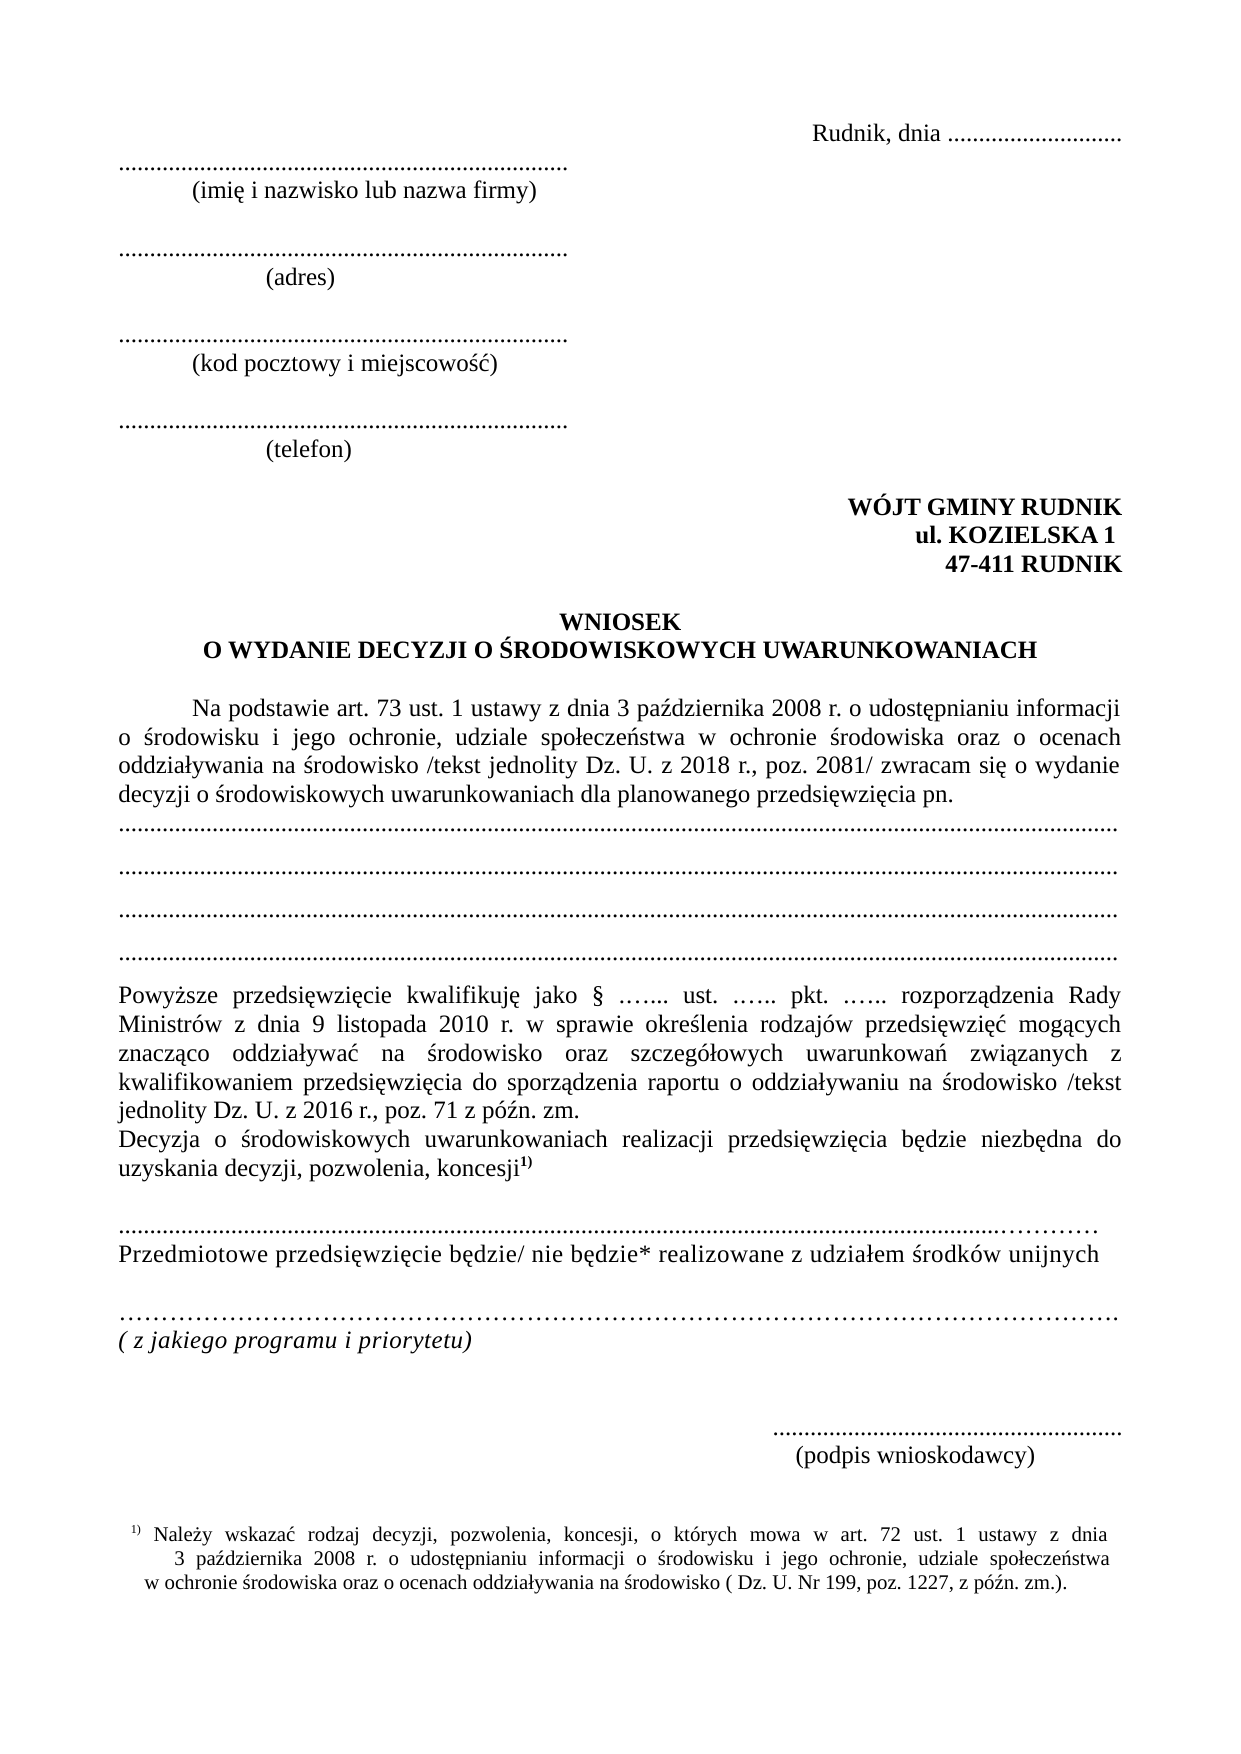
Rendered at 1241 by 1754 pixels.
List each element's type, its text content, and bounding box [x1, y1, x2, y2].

text Decyzja o środowiskowych uwarunkowaniach realizacji przedsięwzięcia będzie niezbędna do uzyskania decyzji, pozwolenia, koncesji1) [118, 1124, 1122, 1182]
text WNIOSEK [118, 607, 1122, 636]
text 47-411 RUDNIK [118, 549, 1122, 578]
text .............................................................................................................................................………… [118, 1211, 1122, 1239]
text WÓJT GMINY RUDNIK [118, 492, 1122, 521]
text ................................................................................................................................................................ [118, 808, 1122, 837]
text (telefon) [192, 434, 1122, 463]
text ........................................................ [118, 1412, 1122, 1441]
text ................................................................................................................................................................ [118, 851, 1122, 880]
text Rudnik, dnia ............................ [118, 118, 1122, 147]
text (podpis wnioskodawcy) [634, 1441, 1122, 1469]
text ................................................................................................................................................................ [118, 937, 1122, 966]
text ul. KOZIELSKA 1 [118, 521, 1122, 549]
text (adres) [192, 262, 1122, 291]
text ........................................................................ [118, 233, 1122, 262]
text ………………………………………………………………………………………………………. [118, 1297, 1122, 1326]
text (imię i nazwisko lub nazwa firmy) [118, 176, 1122, 204]
text ........................................................................ [118, 406, 1122, 434]
text Powyższe przedsięwzięcie kwalifikuję jako § .…... ust. .….. pkt. .….. rozporządzenia Rady Ministrów z dnia 9 listopada 2010 r. w sprawie określenia rodzajów przedsięwzięć mogących znacząco oddziaływać na środowisko oraz szczegółowych uwarunkowań związanych z kwalifikowaniem przedsięwzięcia do sporządzenia raportu o oddziaływaniu na środowisko /tekst jednolity Dz. U. z 2016 r., poz. 71 z późn. zm. [118, 981, 1122, 1124]
text O WYDANIE DECYZJI O ŚRODOWISKOWYCH UWARUNKOWANIACH [118, 636, 1122, 664]
text Na podstawie art. 73 ust. 1 ustawy z dnia 3 października 2008 r. o udostępnianiu informacji o środowisku i jego ochronie, udziale społeczeństwa w ochronie środowiska oraz o ocenach oddziaływania na środowisko /tekst jednolity Dz. U. z 2018 r., poz. 2081/ zwracam się o wydanie decyzji o środowiskowych uwarunkowaniach dla planowanego przedsięwzięcia pn. [118, 693, 1122, 808]
text 1) Należy wskazać rodzaj decyzji, pozwolenia, koncesji, o których mowa w art. 72 ust. 1 ustawy z dnia 3 października 2008 r. o udostępnianiu informacji o środowisku i jego ochronie, udziale społeczeństwa w ochronie środowiska oraz o ocenach oddziaływania na środowisko ( Dz. U. Nr 199, poz. 1227, z późn. zm.). [118, 1522, 1122, 1594]
text ................................................................................................................................................................ [118, 894, 1122, 923]
text Przedmiotowe przedsięwzięcie będzie/ nie będzie* realizowane z udziałem środków unijnych [118, 1239, 1122, 1268]
text (kod pocztowy i miejscowość) [118, 348, 1122, 377]
text ( z jakiego programu i priorytetu) [118, 1326, 1122, 1354]
text ........................................................................ [118, 319, 1122, 348]
text ........................................................................ [118, 147, 1122, 176]
